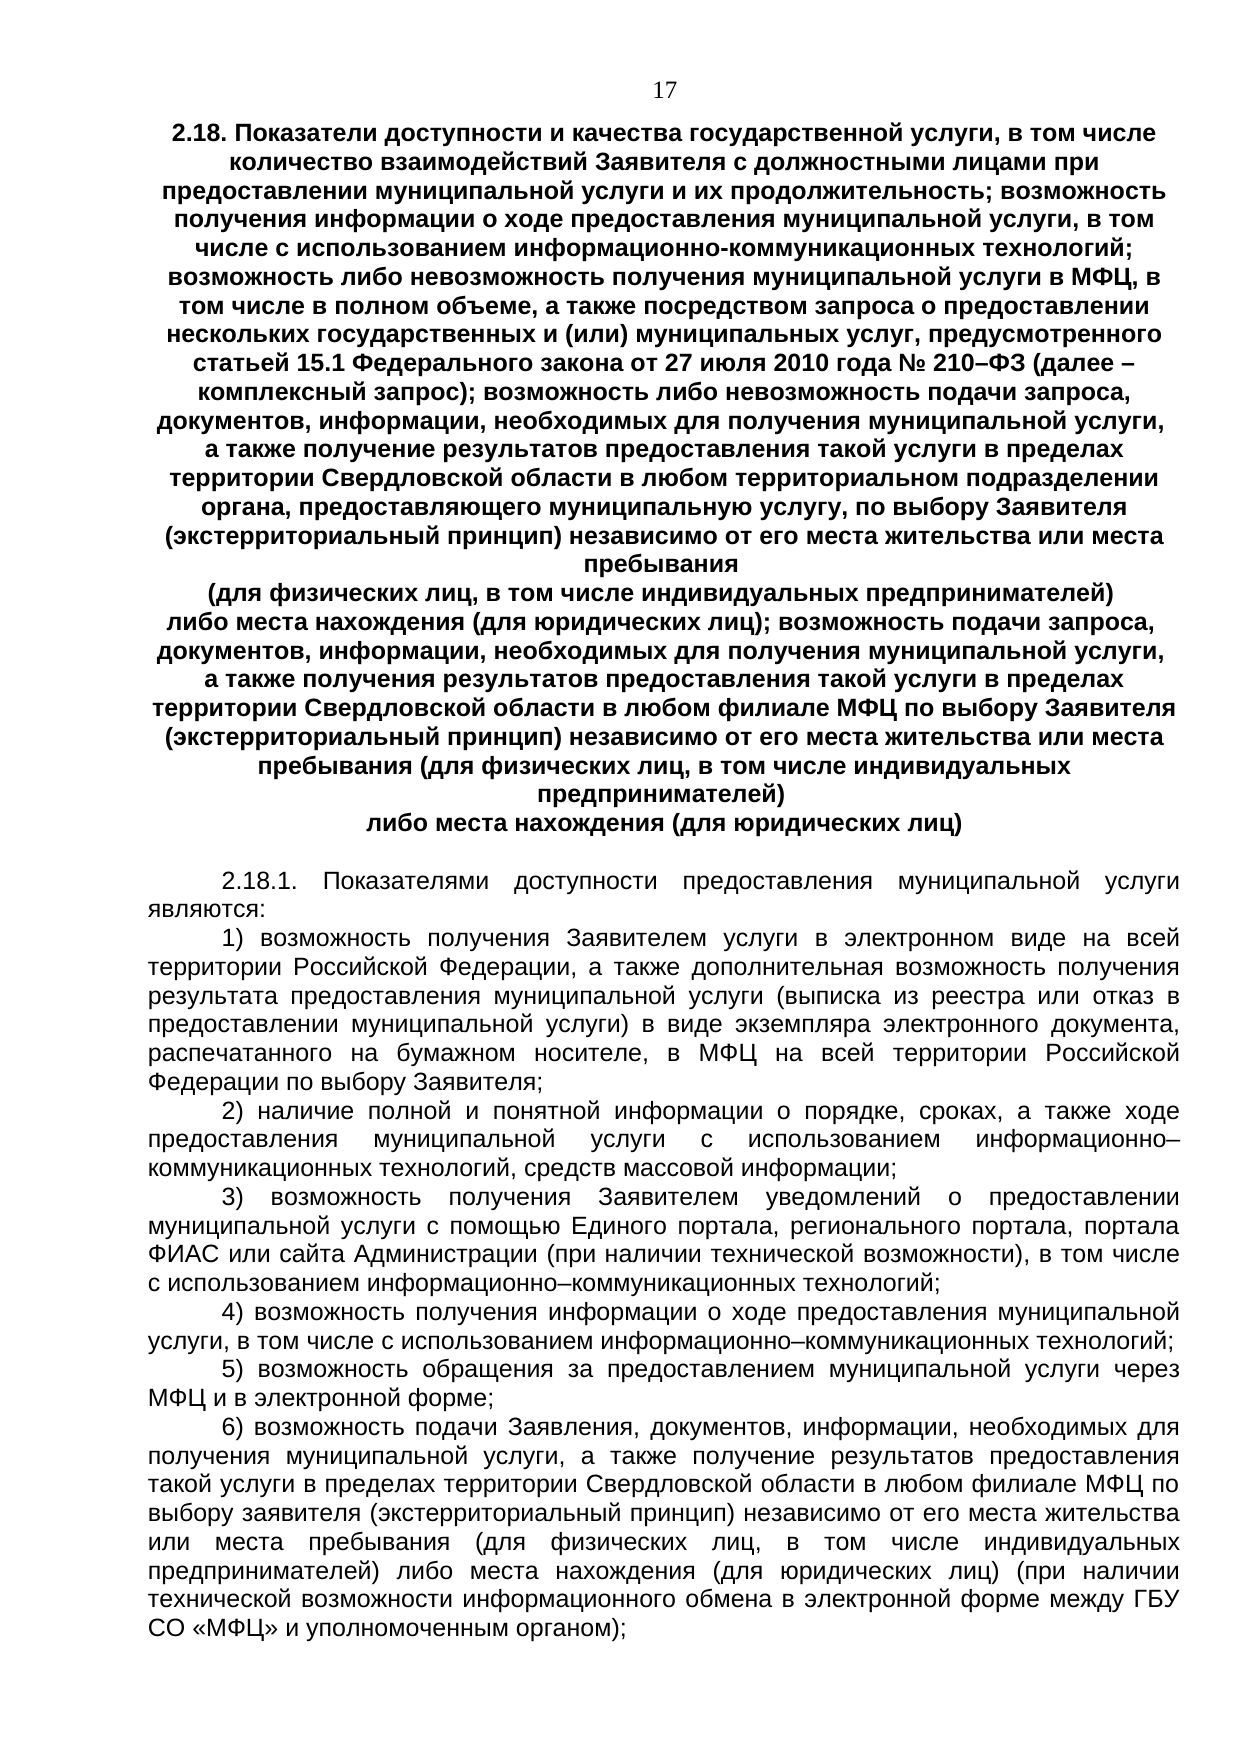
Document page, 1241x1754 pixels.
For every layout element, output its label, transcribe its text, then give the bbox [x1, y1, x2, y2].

text 4) возможность получения информации о ходе предоставления муниципальной услуги, в том числе с использованием информационно–коммуникационных технологий; [148, 1297, 1181, 1354]
text 2.18.1. Показателями доступности предоставления муниципальной услуги являются: [148, 866, 1181, 923]
text 5) возможность обращения за предоставлением муниципальной услуги через МФЦ и в электронной форме; [148, 1354, 1181, 1412]
text 2) наличие полной и понятной информации о порядке, сроках, а также ходе предоставления муниципальной услуги с использованием информационно–коммуникационных технологий, средств массовой информации; [148, 1096, 1181, 1182]
text 3) возможность получения Заявителем уведомлений о предоставлении муниципальной услуги с помощью Единого портала, регионального портала, портала ФИАС или сайта Администрации (при наличии технической возможности), в том числе с использованием информационно–коммуникационных технологий; [148, 1182, 1181, 1297]
subtitle 2.18. Показатели доступности и качества государственной услуги, в том числе количество взаимодействий Заявителя с должностными лицами при предоставлении муниципальной услуги и их продолжительность; возможность получения информации о ходе предоставления муниципальной услуги, в том числе с использованием информационно-коммуникационных технологий; возможность либо невозможность получения муниципальной услуги в МФЦ, в том числе в полном объеме, а также посредством запроса о предоставлении нескольких государственных и (или) муниципальных услуг, предусмотренного статьей 15.1 Федерального закона от 27 июля 2010 года № 210–ФЗ (далее – комплексный запрос); возможность либо невозможность подачи запроса, документов, информации, необходимых для получения муниципальной услуги, а также получение результатов предоставления такой услуги в пределах территории Свердловской области в любом территориальном подразделении органа, предоставляющего муниципальную услугу, по выбору Заявителя (экстерриториальный принцип) независимо от его места жительства или места пребывания (для физических лиц, в том числе индивидуальных предпринимателей) либо места нахождения (для юридических лиц); возможность подачи запроса, документов, информации, необходимых для получения муниципальной услуги, а также получения результатов предоставления такой услуги в пределах территории Свердловской области в любом филиале МФЦ по выбору Заявителя (экстерриториальный принцип) независимо от его места жительства или места пребывания (для физических лиц, в том числе индивидуальных предпринимателей) либо места нахождения (для юридических лиц) [148, 118, 1181, 837]
text 1) возможность получения Заявителем услуги в электронном виде на всей территории Российской Федерации, а также дополнительная возможность получения результата предоставления муниципальной услуги (выписка из реестра или отказ в предоставлении муниципальной услуги) в виде экземпляра электронного документа, распечатанного на бумажном носителе, в МФЦ на всей территории Российской Федерации по выбору Заявителя; [148, 923, 1181, 1096]
text 6) возможность подачи Заявления, документов, информации, необходимых для получения муниципальной услуги, а также получение результатов предоставления такой услуги в пределах территории Свердловской области в любом филиале МФЦ по выбору заявителя (экстерриториальный принцип) независимо от его места жительства или места пребывания (для физических лиц, в том числе индивидуальных предпринимателей) либо места нахождения (для юридических лиц) (при наличии технической возможности информационного обмена в электронной форме между ГБУ СО «МФЦ» и уполномоченным органом); [148, 1412, 1181, 1642]
